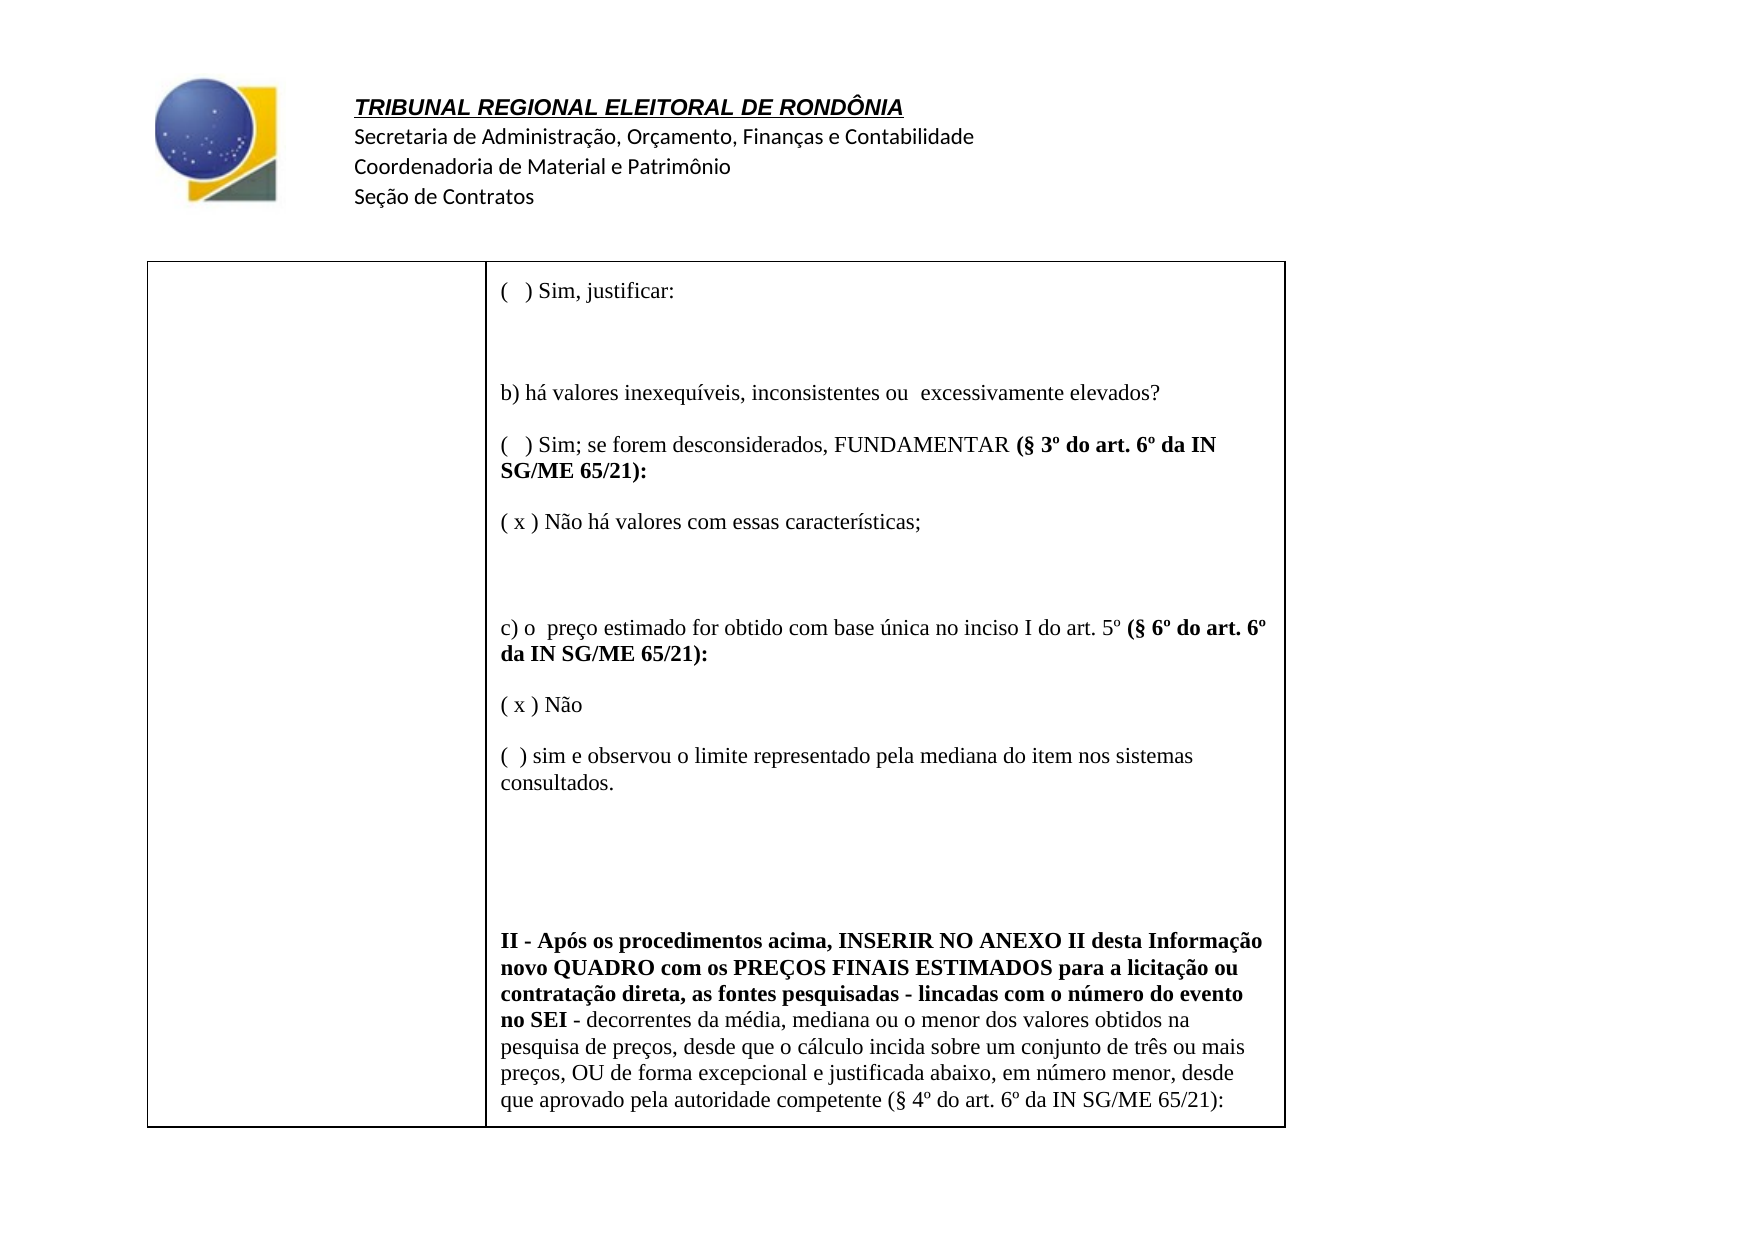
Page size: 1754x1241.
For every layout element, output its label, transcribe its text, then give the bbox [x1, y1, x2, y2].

table_cell ( ) Sim, justificar: b) há valores inexequíveis, inconsistentes ou excessivamente elevados? ( ) Sim; se forem desconsiderados, FUNDAMENTAR (§ 3º do art. 6º da IN SG/ME 65/21): ( x ) Não há valores com essas características; c) o preço estimado for obtido com base única no inciso I do art. 5º (§ 6º do art. 6º da IN SG/ME 65/21): ( x ) Não ( ) sim e observou o limite representado pela mediana do item nos sistemas consultados. II - Após os procedimentos acima, INSERIR NO ANEXO II desta Informação novo QUADRO com os PREÇOS FINAIS ESTIMADOS para a licitação ou contratação direta, as fontes pesquisadas - lincadas com o número do evento no SEI - decorrentes da média, mediana ou o menor dos valores obtidos na pesquisa de preços, desde que o cálculo incida sobre um conjunto de três ou mais preços, OU de forma excepcional e justificada abaixo, em número menor, desde que aprovado pela autoridade competente (§ 4º do art. 6º da IN SG/ME 65/21): [487, 262, 1284, 1126]
table_cell [148, 262, 485, 1126]
